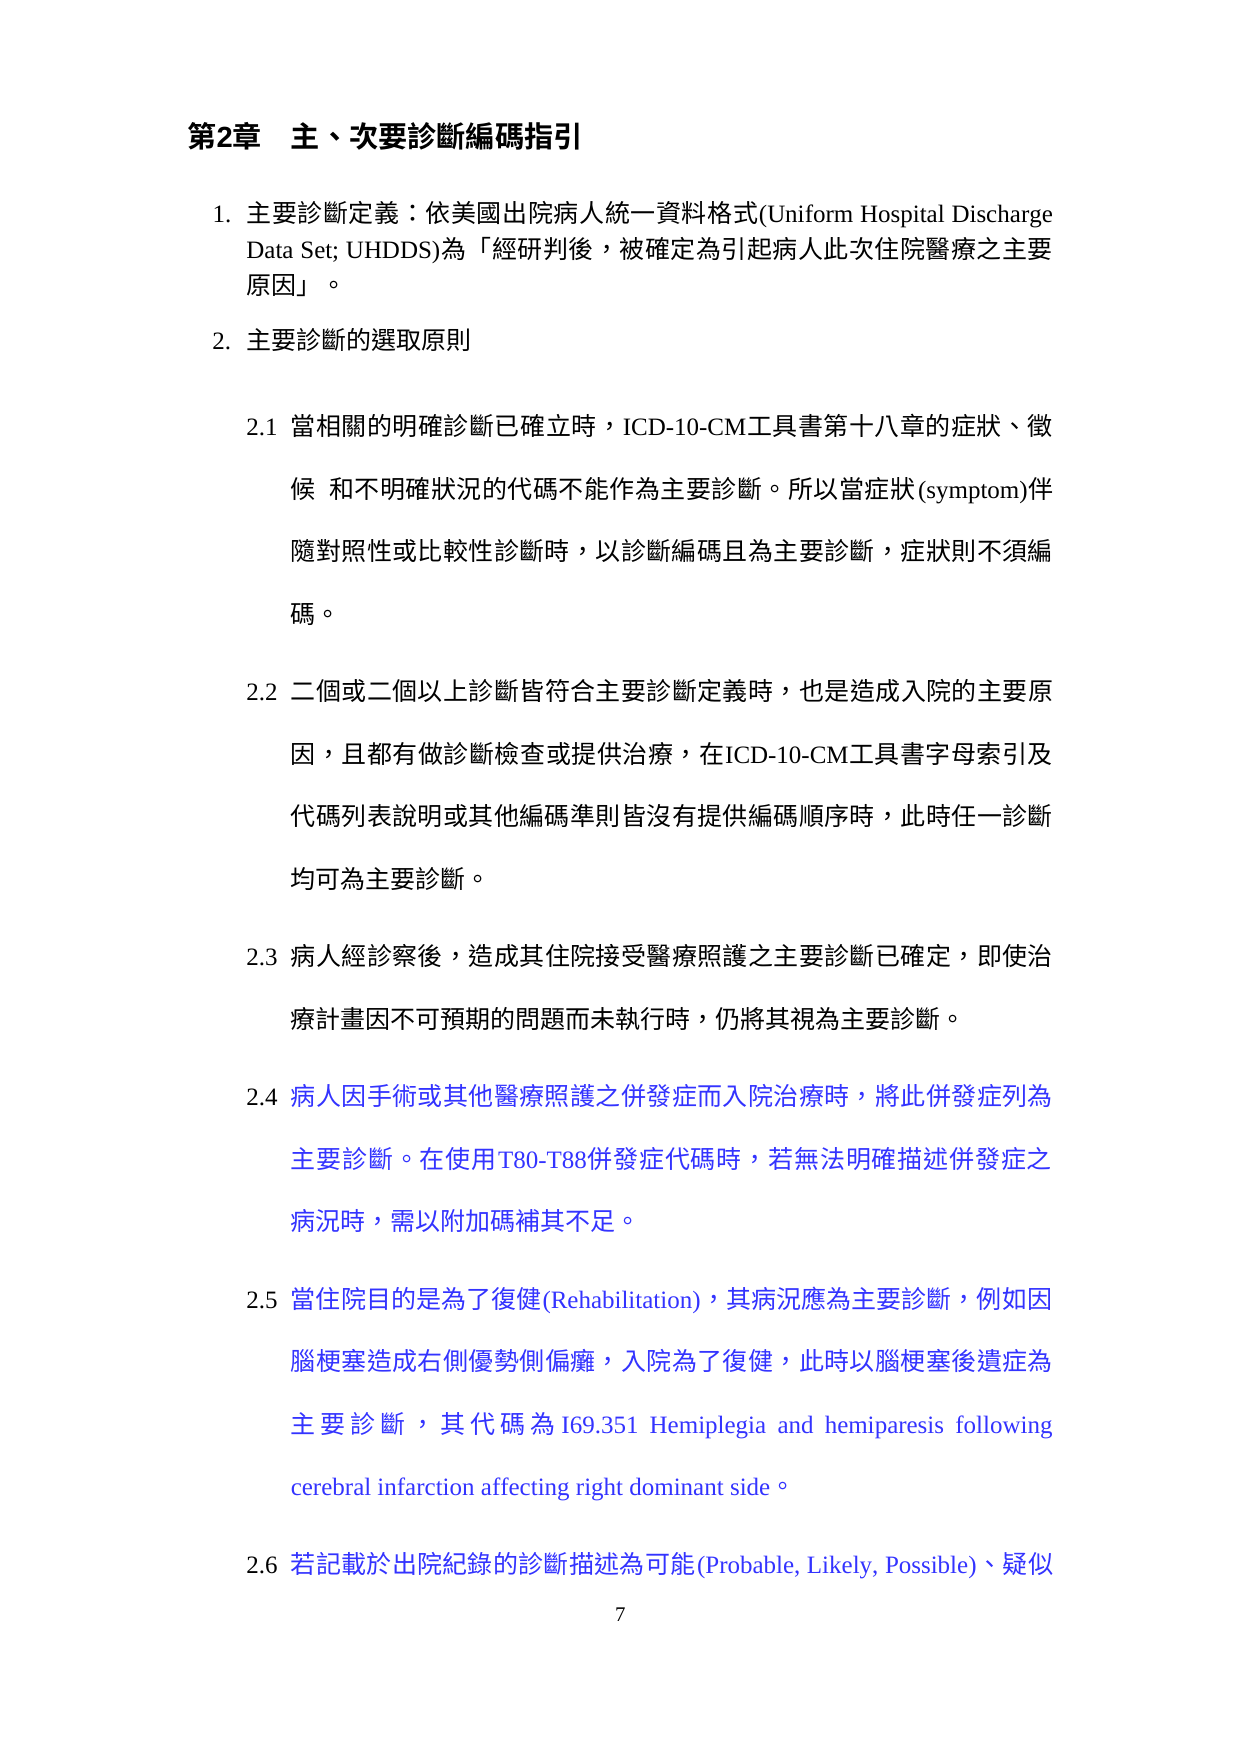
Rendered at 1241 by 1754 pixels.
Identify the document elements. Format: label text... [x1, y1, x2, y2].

list 主要診斷的選取原則 [212, 321, 1053, 357]
list 當相關的明確診斷已確立時，ICD-10-CM工具書第十八章的症狀、徵候 和不明確狀況的代碼不能作為主要診斷。所以當症狀(symptom)伴隨對照性或比較性診斷時，以診斷編碼且為主要診斷，症狀則不須編碼。 [246, 383, 1053, 633]
list 病人經診察後，造成其住院接受醫療照護之主要診斷已確定，即使治療計畫因不可預期的問題而未執行時，仍將其視為主要診斷。 [246, 913, 1053, 1038]
list 二個或二個以上診斷皆符合主要診斷定義時，也是造成入院的主要原因，且都有做診斷檢查或提供治療，在ICD-10-CM工具書字母索引及代碼列表說明或其他編碼準則皆沒有提供編碼順序時，此時任一診斷均可為主要診斷。 [246, 648, 1053, 898]
list 病人因手術或其他醫療照護之併發症而入院治療時，將此併發症列為主要診斷。在使用T80-T88併發症代碼時，若無法明確描述併發症之病況時，需以附加碼補其不足。 [246, 1053, 1053, 1241]
list 主、次要診斷編碼指引 [187, 113, 1053, 156]
list 當住院目的是為了復健(Rehabilitation)，其病況應為主要診斷，例如因腦梗塞造成右側優勢側偏癱，入院為了復健，此時以腦梗塞後遺症為主要診斷，其代碼為I69.351 Hemiplegia and hemiparesis following cerebral infarction affecting right dominant side。 [246, 1256, 1053, 1506]
list 若記載於出院紀錄的診斷描述為可能(Probable, Likely, Possible)、疑似 [246, 1521, 1053, 1583]
list 主要診斷定義：依美國出院病人統一資料格式(Uniform Hospital Discharge Data Set; UHDDS)為「經研判後，被確定為引起病人此次住院醫療之主要原因」。 [212, 193, 1053, 302]
